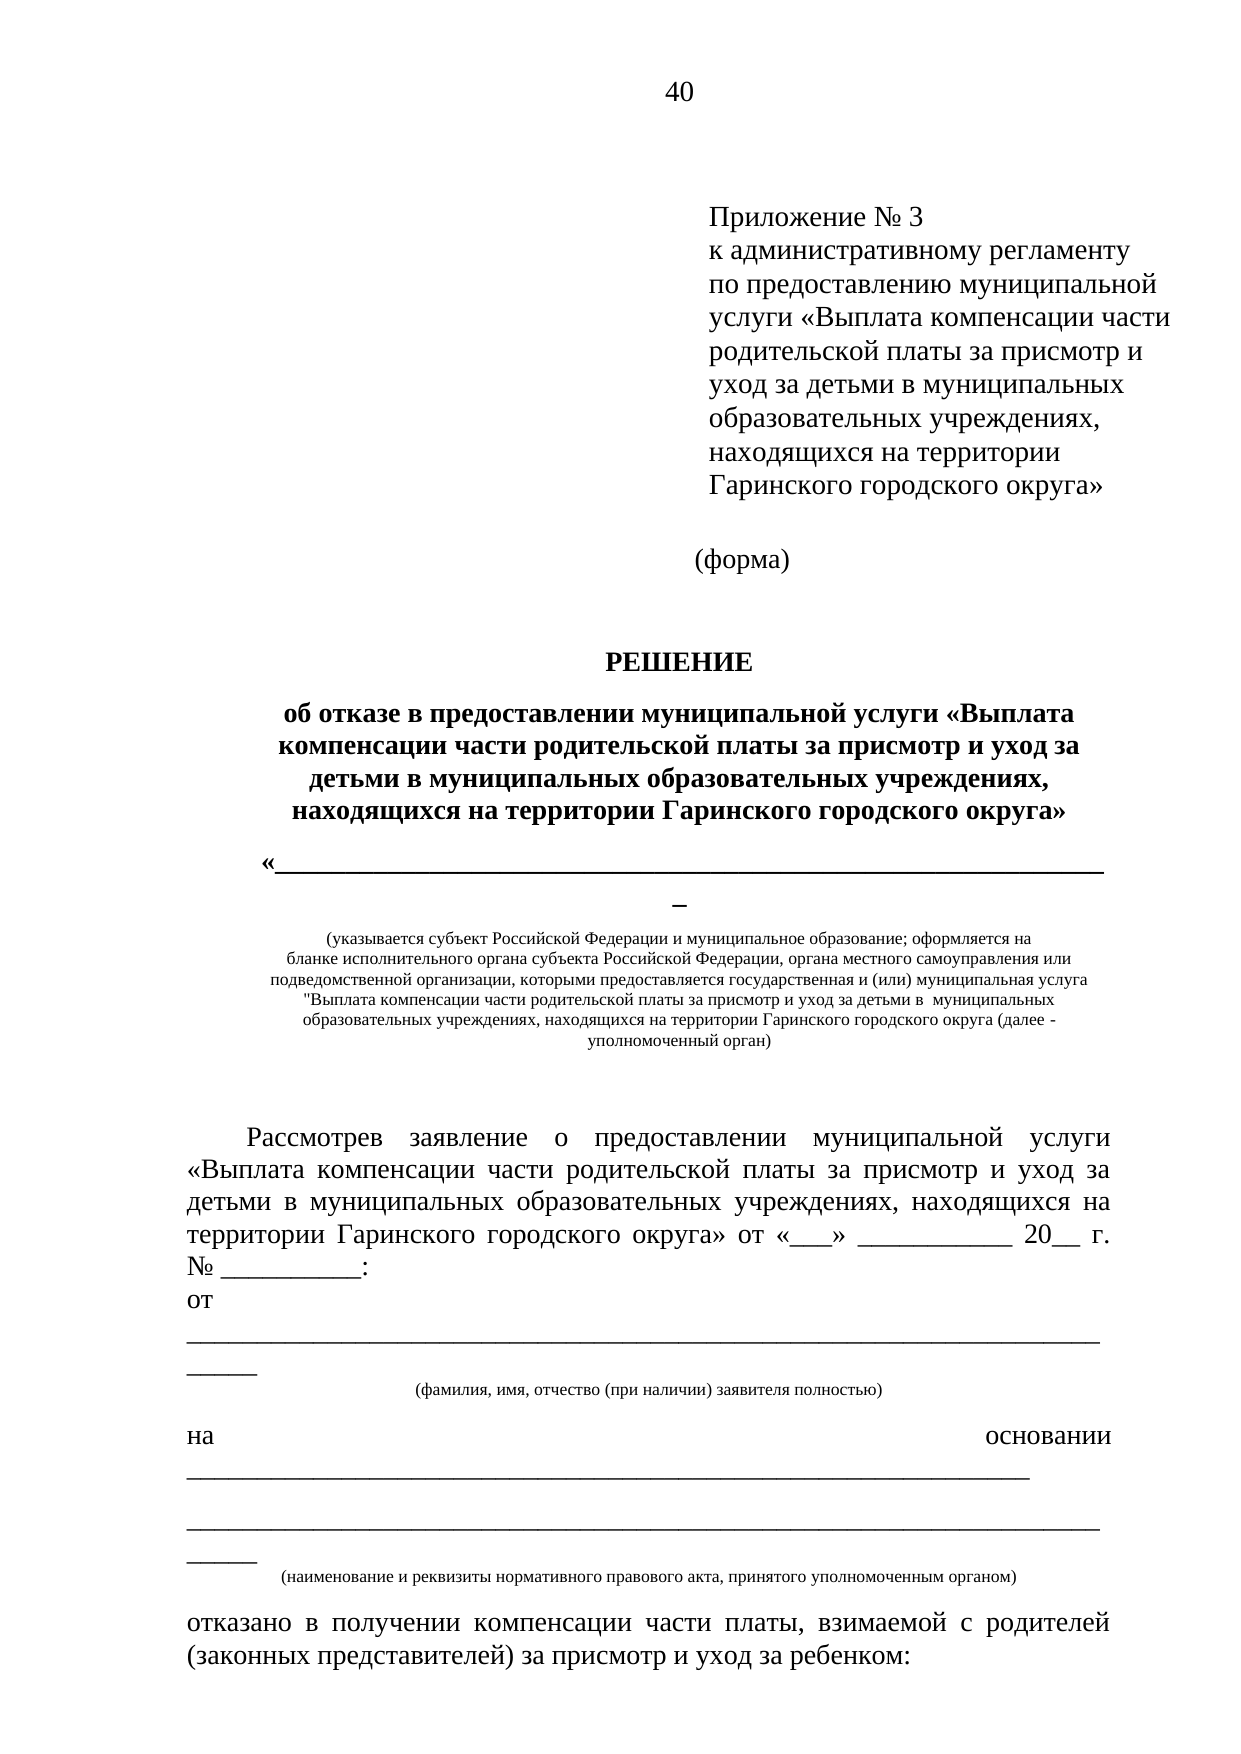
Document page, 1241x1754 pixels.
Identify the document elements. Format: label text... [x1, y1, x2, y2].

table_cell ______________________________________________________________________ (наименование и реквизиты нормативного правового акта, принятого уполномоченным органом) [180, 1492, 1118, 1596]
text к административному регламенту [177, 232, 1181, 266]
text «____________________________________________________________ [247, 844, 1111, 909]
table_cell отказано в получении компенсации части платы, взимаемой с родителей (законных представителей) за присмотр и уход за ребенком: [180, 1596, 1118, 1679]
text об отказе в предоставлении муниципальной услуги «Выплата компенсации части родительской платы за присмотр и уход за детьми в муниципальных образовательных учреждениях, находящихся на территории Гаринского городского округа» [247, 696, 1111, 826]
text РЕШЕНИЕ [247, 645, 1111, 677]
table_cell на основании ____________________________________________________________ [180, 1409, 1118, 1492]
text по предоставлению муниципальной услуги «Выплата компенсации части родительской платы за присмотр и уход за детьми в муниципальных образовательных учреждениях, находящихся на территории Гаринского городского округа» [709, 266, 1181, 501]
text (форма) [177, 543, 1181, 575]
text (указывается субъект Российской Федерации и муниципальное образование; оформляется на бланке исполнительного органа субъекта Российской Федерации, органа местного самоуправления или подведомственной организации, которыми предоставляется государственная и (или) муниципальная услуга "Выплата компенсации части родительской платы за присмотр и уход за детьми в муниципальных образовательных учреждениях, находящихся на территории Гаринского городского округа (далее - уполномоченный орган) [247, 928, 1111, 1050]
table_header Рассмотрев заявление о предоставлении муниципальной услуги «Выплата компенсации части родительской платы за присмотр и уход за детьми в муниципальных образовательных учреждениях, находящихся на территории Гаринского городского округа» от «___» ___________ 20__ г. № __________: от ______________________________________________________________________ (фамилия, имя, отчество (при наличии) заявителя полностью) [180, 1110, 1118, 1408]
text Приложение № 3 [177, 199, 1181, 232]
